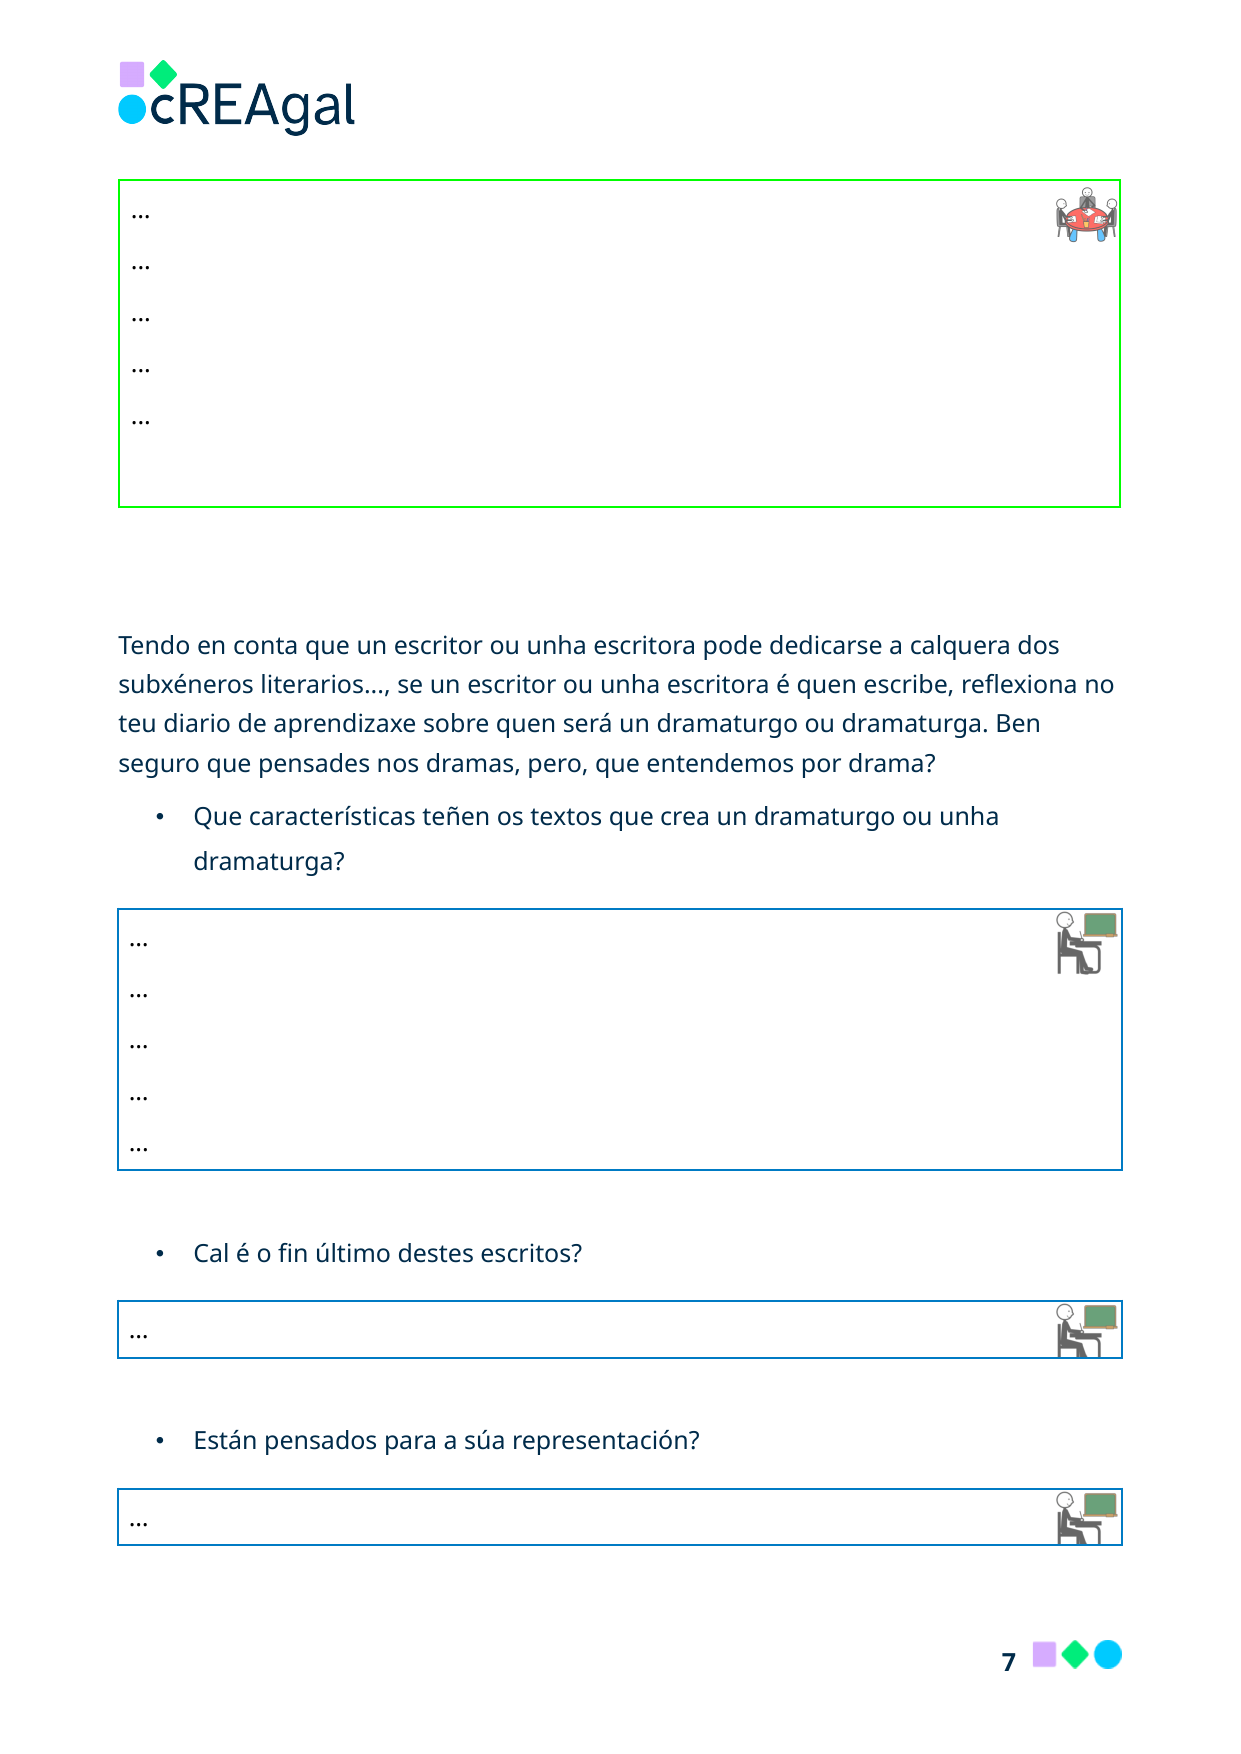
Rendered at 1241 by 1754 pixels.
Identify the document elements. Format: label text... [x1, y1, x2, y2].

picture [118, 60, 355, 136]
table_header … [119, 1302, 1121, 1357]
picture [1032, 1640, 1105, 1669]
picture [1111, 1657, 1122, 1669]
table_header … ... ... ... ... [120, 181, 1119, 506]
text Tendo en conta que un escritor ou unha escritora pode dedicarse a calquera dos subxéneros literarios..., se un escritor ou unha escritora é quen escribe, reflexiona no teu diario de aprendizaxe sobre quen será un dramaturgo ou dramaturga. Ben seguro que pensades nos dramas, pero, que entendemos por drama? [118, 628, 1122, 779]
picture [1112, 1640, 1122, 1651]
table_header … [119, 1490, 1121, 1544]
table_header … … … … ... [119, 910, 1121, 1169]
list Están pensados para a súa representación? [156, 1423, 1122, 1457]
list Cal é o fin último destes escritos? [156, 1235, 1122, 1269]
list Que características teñen os textos que crea un dramaturgo ou unha dramaturga? [156, 799, 1122, 877]
